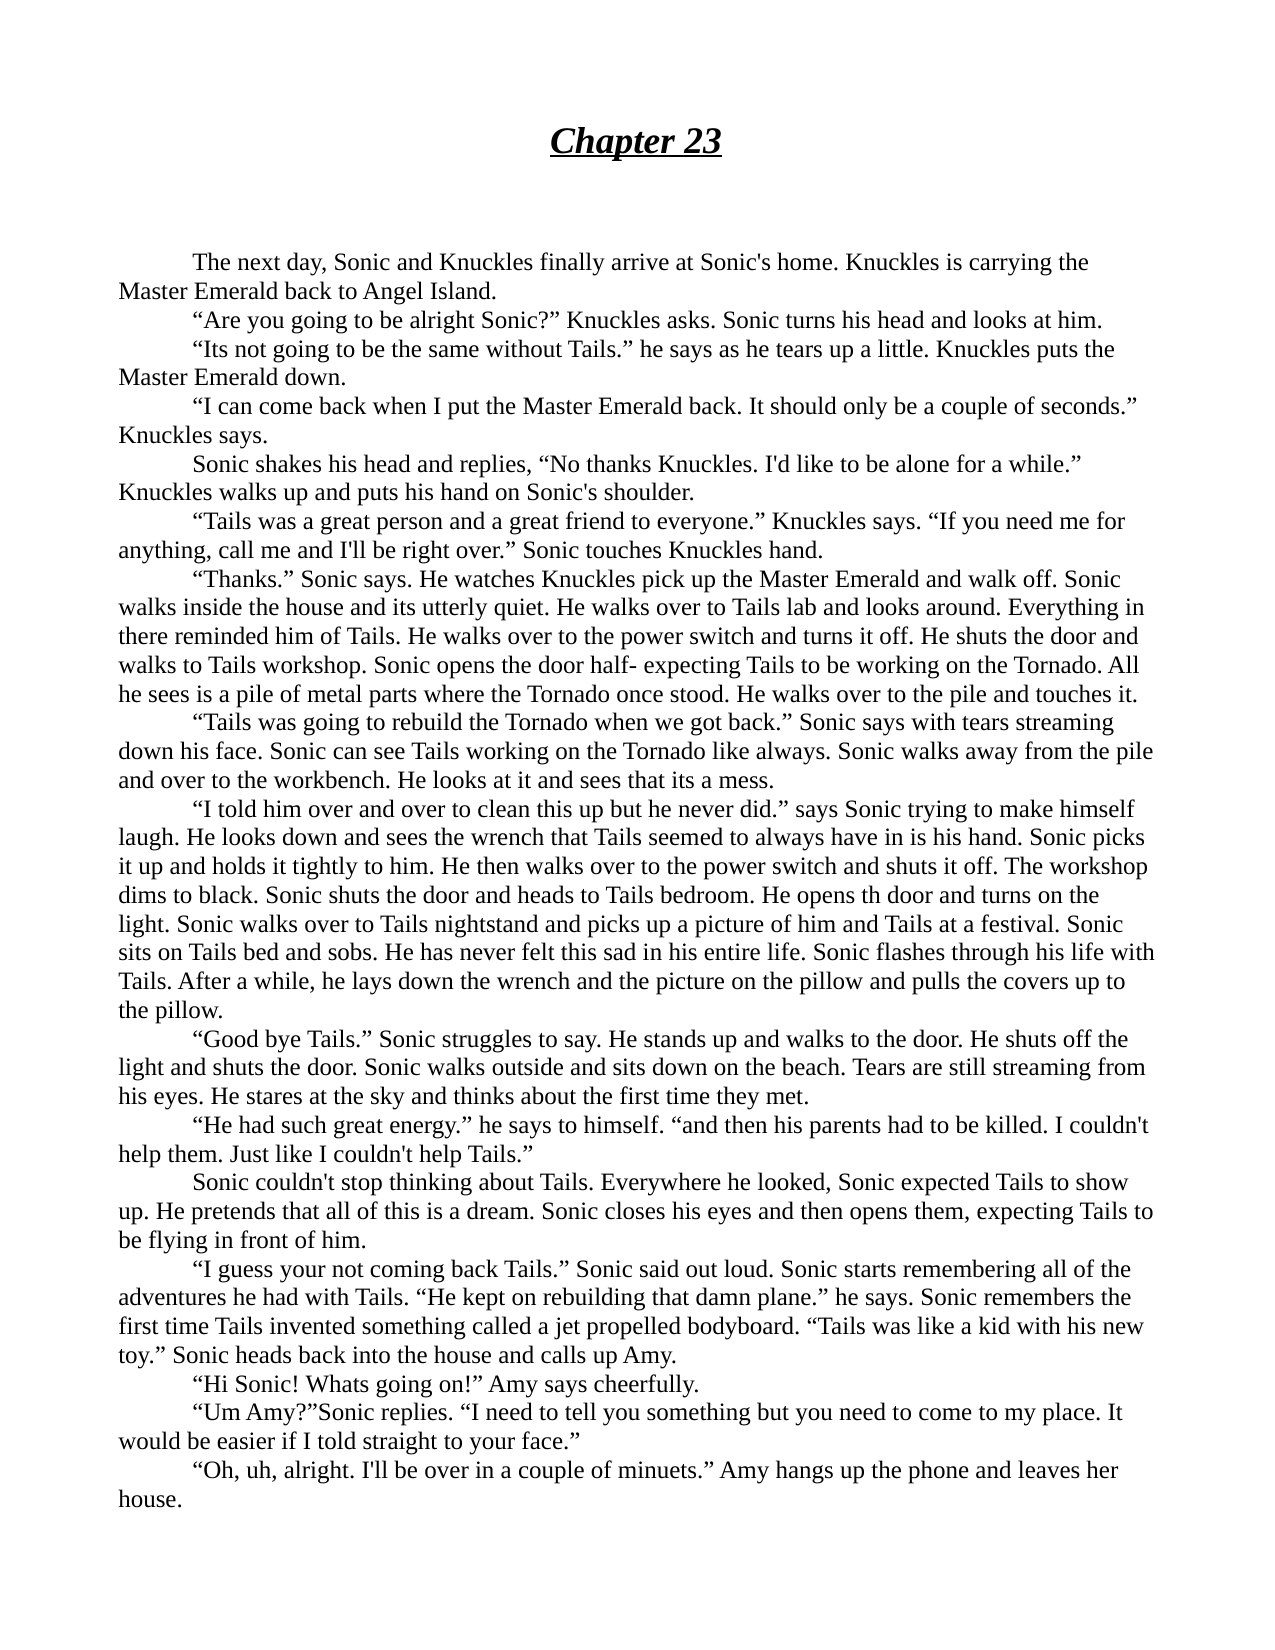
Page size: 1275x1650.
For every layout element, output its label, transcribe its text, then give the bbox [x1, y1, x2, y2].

text Sonic shakes his head and replies, “No thanks Knuckles. I'd like to be alone for a while.” Knuckles walks up and puts his hand on Sonic's shoulder. [118, 449, 1157, 506]
text “Its not going to be the same without Tails.” he says as he tears up a little. Knuckles puts the Master Emerald down. [118, 334, 1157, 391]
text “I guess your not coming back Tails.” Sonic said out loud. Sonic starts remembering all of the adventures he had with Tails. “He kept on rebuilding that damn plane.” he says. Sonic remembers the first time Tails invented something called a jet propelled bodyboard. “Tails was like a kid with his new toy.” Sonic heads back into the house and calls up Amy. [118, 1254, 1157, 1369]
text The next day, Sonic and Knuckles finally arrive at Sonic's home. Knuckles is carrying the Master Emerald back to Angel Island. [118, 247, 1157, 305]
text “Hi Sonic! Whats going on!” Amy says cheerfully. [118, 1369, 1157, 1397]
text “Tails was a great person and a great friend to everyone.” Knuckles says. “If you need me for anything, call me and I'll be right over.” Sonic touches Knuckles hand. [118, 506, 1157, 564]
text “He had such great energy.” he says to himself. “and then his parents had to be killed. I couldn't help them. Just like I couldn't help Tails.” [118, 1110, 1157, 1167]
text “Thanks.” Sonic says. He watches Knuckles pick up the Master Emerald and walk off. Sonic walks inside the house and its utterly quiet. He walks over to Tails lab and looks around. Everything in there reminded him of Tails. He walks over to the power switch and turns it off. He shuts the door and walks to Tails workshop. Sonic opens the door half- expecting Tails to be working on the Tornado. All he sees is a pile of metal parts where the Tornado once stood. He walks over to the pile and touches it. [118, 564, 1157, 707]
text “I can come back when I put the Master Emerald back. It should only be a couple of seconds.” Knuckles says. [118, 391, 1157, 449]
text “Are you going to be alright Sonic?” Knuckles asks. Sonic turns his head and looks at him. [118, 305, 1157, 334]
text Chapter 23 [118, 118, 1157, 161]
text “Um Amy?”Sonic replies. “I need to tell you something but you need to come to my place. It would be easier if I told straight to your face.” [118, 1397, 1157, 1455]
text “Good bye Tails.” Sonic struggles to say. He stands up and walks to the door. He shuts off the light and shuts the door. Sonic walks outside and sits down on the beach. Tears are still streaming from his eyes. He stares at the sky and thinks about the first time they met. [118, 1024, 1157, 1110]
text Sonic couldn't stop thinking about Tails. Everywhere he looked, Sonic expected Tails to show up. He pretends that all of this is a dream. Sonic closes his eyes and then opens them, expecting Tails to be flying in front of him. [118, 1167, 1157, 1254]
text “I told him over and over to clean this up but he never did.” says Sonic trying to make himself laugh. He looks down and sees the wrench that Tails seemed to always have in is his hand. Sonic picks it up and holds it tightly to him. He then walks over to the power switch and shuts it off. The workshop dims to black. Sonic shuts the door and heads to Tails bedroom. He opens th door and turns on the light. Sonic walks over to Tails nightstand and picks up a picture of him and Tails at a festival. Sonic sits on Tails bed and sobs. He has never felt this sad in his entire life. Sonic flashes through his life with Tails. After a while, he lays down the wrench and the picture on the pillow and pulls the covers up to the pillow. [118, 794, 1157, 1024]
text “Tails was going to rebuild the Tornado when we got back.” Sonic says with tears streaming down his face. Sonic can see Tails working on the Tornado like always. Sonic walks away from the pile and over to the workbench. He looks at it and sees that its a mess. [118, 707, 1157, 794]
text “Oh, uh, alright. I'll be over in a couple of minuets.” Amy hangs up the phone and leaves her house. [118, 1455, 1157, 1512]
